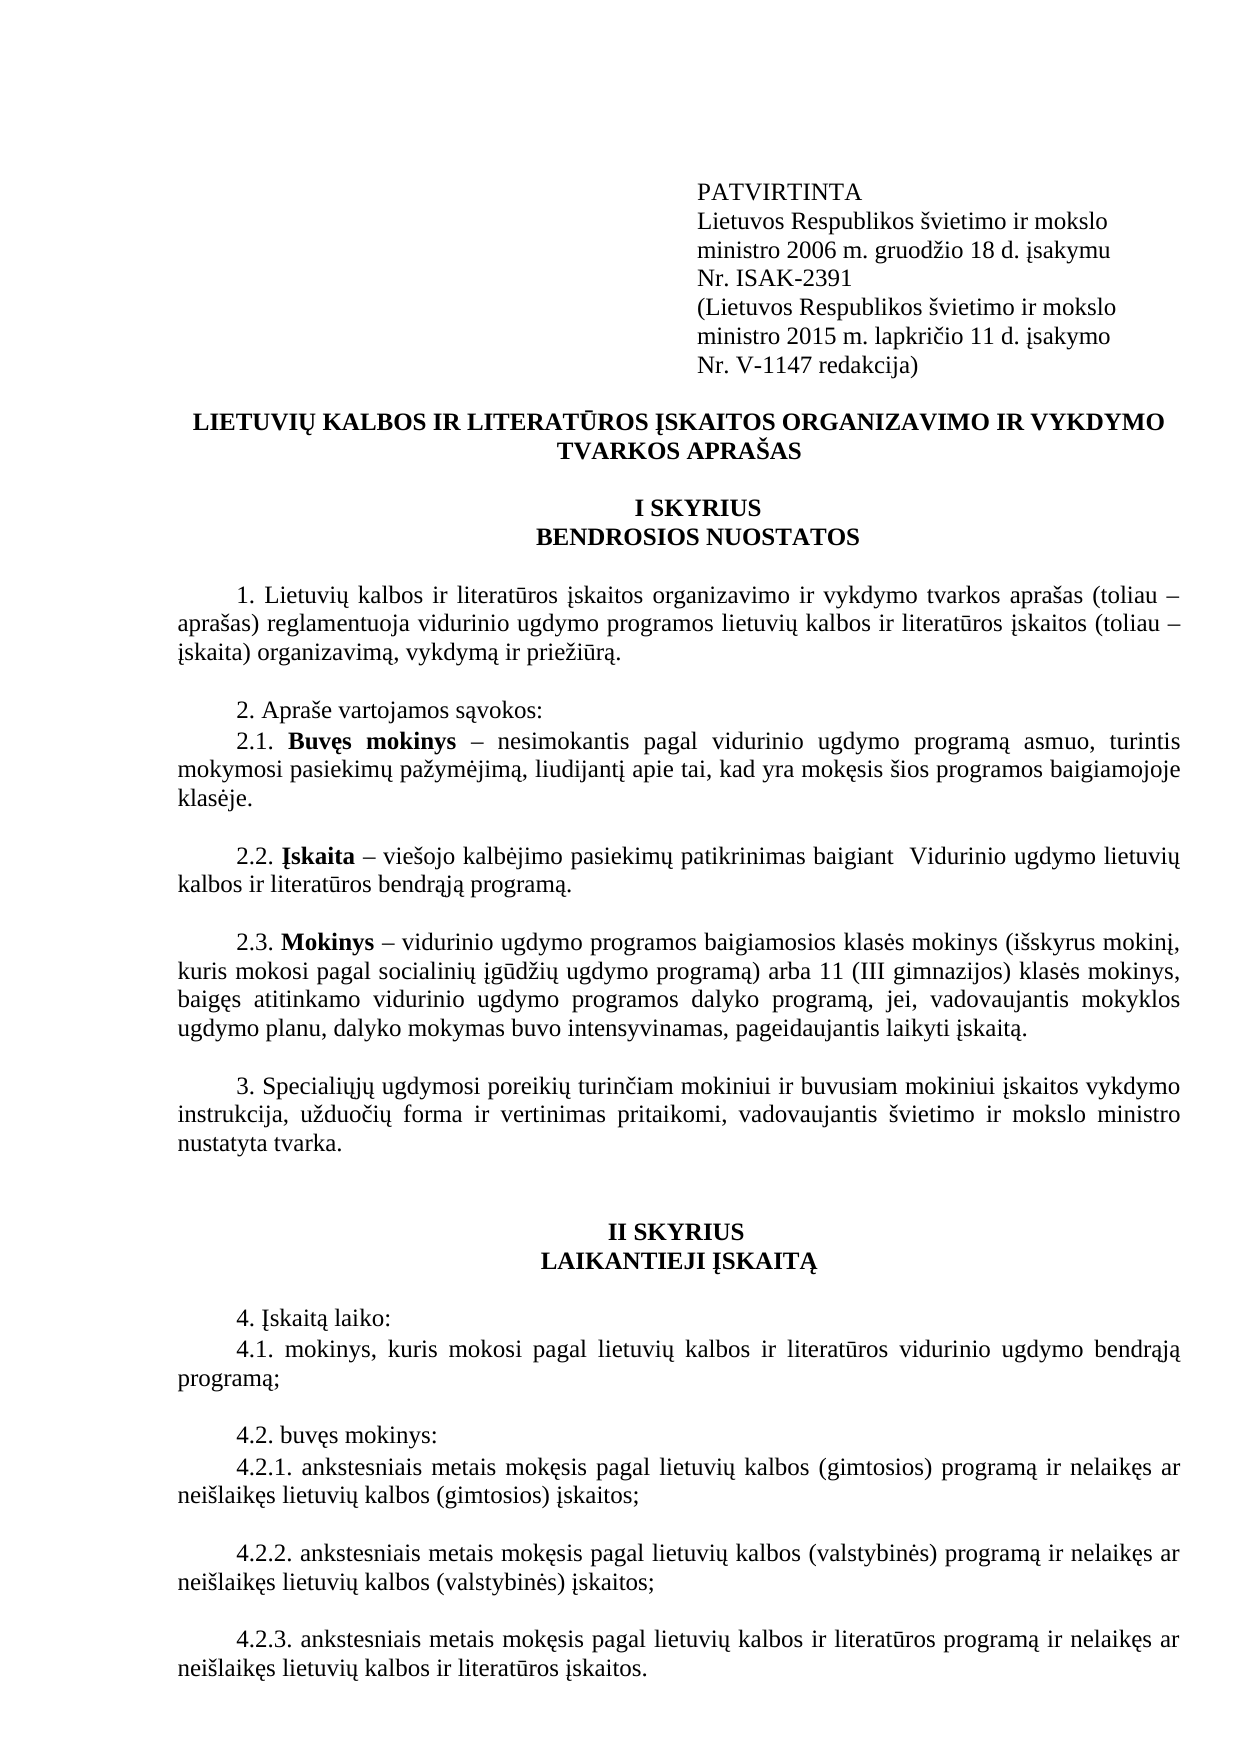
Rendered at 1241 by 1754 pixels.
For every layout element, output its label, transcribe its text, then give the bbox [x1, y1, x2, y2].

text 2. Apraše vartojamos sąvokos: [177, 695, 1181, 723]
text Lietuvos Respublikos švietimo ir mokslo [697, 206, 1181, 235]
text 4.2.2. ankstesniais metais mokęsis pagal lietuvių kalbos (valstybinės) programą ir nelaikęs ar neišlaikęs lietuvių kalbos (valstybinės) įskaitos; [177, 1538, 1181, 1596]
text 2.1. Buvęs mokinys – nesimokantis pagal vidurinio ugdymo programą asmuo, turintis mokymosi pasiekimų pažymėjimą, liudijantį apie tai, kad yra mokęsis šios programos baigiamojoje klasėje. [177, 726, 1181, 812]
text 4.2. buvęs mokinys: [177, 1421, 1181, 1449]
text 4. Įskaitą laiko: [177, 1303, 1181, 1332]
text I SKYRIUS [215, 493, 1181, 522]
text BENDROSIOS NUOSTATOS [215, 522, 1181, 551]
text 1. Lietuvių kalbos ir literatūros įskaitos organizavimo ir vykdymo tvarkos aprašas (toliau – aprašas) reglamentuoja vidurinio ugdymo programos lietuvių kalbos ir literatūros įskaitos (toliau – įskaita) organizavimą, vykdymą ir priežiūrą. [177, 580, 1181, 666]
text 4.2.1. ankstesniais metais mokęsis pagal lietuvių kalbos (gimtosios) programą ir nelaikęs ar neišlaikęs lietuvių kalbos (gimtosios) įskaitos; [177, 1452, 1181, 1509]
text ministro 2006 m. gruodžio 18 d. įsakymu [697, 235, 1181, 263]
text 4.1. mokinys, kuris mokosi pagal lietuvių kalbos ir literatūros vidurinio ugdymo bendrąją programą; [177, 1334, 1181, 1392]
text (Lietuvos Respublikos švietimo ir mokslo [697, 292, 1181, 321]
text LIETUVIŲ KALBOS IR LITERATŪROS ĮSKAITOS ORGANIZAVIMO IR VYKDYMO TVARKOS APRAŠAS [177, 407, 1181, 465]
text 4.2.3. ankstesniais metais mokęsis pagal lietuvių kalbos ir literatūros programą ir nelaikęs ar neišlaikęs lietuvių kalbos ir literatūros įskaitos. [177, 1624, 1181, 1682]
text 2.3. Mokinys – vidurinio ugdymo programos baigiamosios klasės mokinys (išskyrus mokinį, kuris mokosi pagal socialinių įgūdžių ugdymo programą) arba 11 (III gimnazijos) klasės mokinys, baigęs atitinkamo vidurinio ugdymo programos dalyko programą, jei, vadovaujantis mokyklos ugdymo planu, dalyko mokymas buvo intensyvinamas, pageidaujantis laikyti įskaitą. [177, 927, 1181, 1042]
text Nr. V-1147 redakcija) [697, 350, 1181, 378]
text 3. Specialiųjų ugdymosi poreikių turinčiam mokiniui ir buvusiam mokiniui įskaitos vykdymo instrukcija, užduočių forma ir vertinimas pritaikomi, vadovaujantis švietimo ir mokslo ministro nustatyta tvarka. [177, 1071, 1181, 1157]
text 2.2. Įskaita – viešojo kalbėjimo pasiekimų patikrinimas baigiant Vidurinio ugdymo lietuvių kalbos ir literatūros bendrąją programą. [177, 841, 1181, 898]
text LAIKANTIEJI ĮSKAITĄ [177, 1246, 1181, 1274]
text II SKYRIUS [177, 1217, 1181, 1246]
text Nr. ISAK-2391 [697, 263, 1181, 292]
text ministro 2015 m. lapkričio 11 d. įsakymo [697, 321, 1181, 350]
text PATVIRTINTA [582, 177, 1181, 206]
